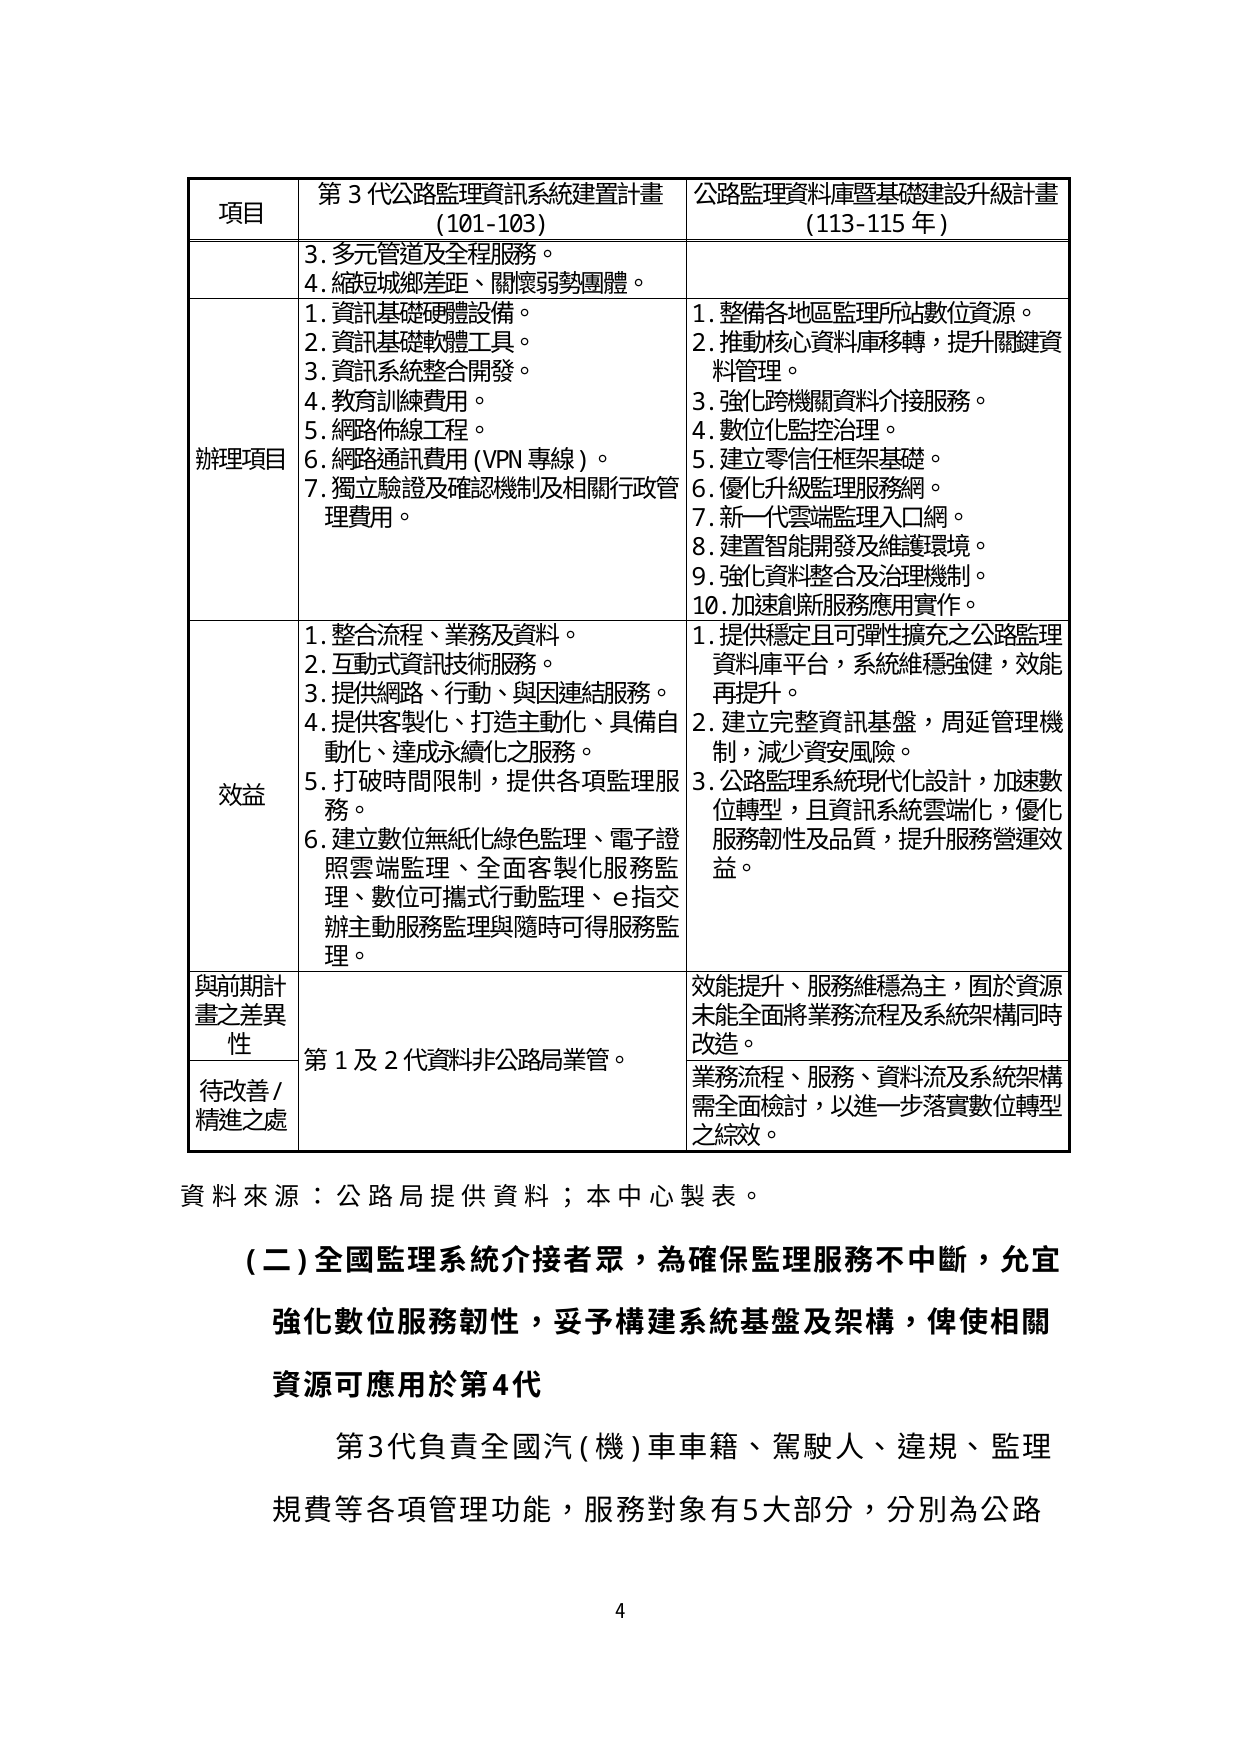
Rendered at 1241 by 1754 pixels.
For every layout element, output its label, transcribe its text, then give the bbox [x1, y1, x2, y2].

subtitle (二)全國監理系統介接者眾，為確保監理服務不中斷，允宜強化數位服務韌性，妥予構建系統基盤及架構，俾使相關資源可應用於第4代 [236, 1216, 1063, 1403]
table_cell 業務流程、服務、資料流及系統架構需全面檢討，以進一步落實數位轉型之綜效。 [687, 1061, 1068, 1150]
table_cell 效益 [190, 621, 298, 971]
table_cell 效能提升、服務維穩為主，囿於資源未能全面將業務流程及系統架構同時改造。 [687, 972, 1068, 1059]
text 第3代負責全國汽(機)車車籍、駕駛人、違規、監理規費等各項管理功能，服務對象有5大部分，分別為公路 [266, 1403, 1063, 1528]
table_cell 1.整備各地區監理所站數位資源。 2.推動核心資料庫移轉，提升關鍵資料管理。 3.強化跨機關資料介接服務。 4.數位化監控治理。 5.建立零信任框架基礎。 6.優化升級監理服務網。 7.新一代雲端監理入口網。 8.建置智能開發及維護環境。 9.強化資料整合及治理機制。 10.加速創新服務應用實作。 [687, 299, 1068, 620]
table_cell 1.提供穩定且可彈性擴充之公路監理資料庫平台，系統維穩強健，效能再提升。 2.建立完整資訊基盤，周延管理機制，減少資安風險。 3.公路監理系統現代化設計，加速數位轉型，且資訊系統雲端化，優化服務韌性及品質，提升服務營運效益。 [687, 621, 1068, 971]
table_header 項目 [190, 180, 298, 239]
table_cell 1.整合流程、業務及資料。 2.互動式資訊技術服務。 3.提供網路、行動、與因連結服務。 4.提供客製化、打造主動化、具備自動化、達成永續化之服務。 5.打破時間限制，提供各項監理服務。 6.建立數位無紙化綠色監理、電子證照雲端監理、全面客製化服務監理、數位可攜式行動監理、ｅ指交辦主動服務監理與隨時可得服務監理。 [299, 621, 686, 971]
table_cell 第1及2代資料非公路局業管。 [299, 972, 686, 1150]
table_header 第3代公路監理資訊系統建置計畫 (101-103) [299, 180, 686, 239]
table_cell 3.多元管道及全程服務。 4.縮短城鄉差距、關懷弱勢團體。 [299, 242, 686, 298]
table_cell 辦理項目 [190, 299, 298, 620]
table_cell [687, 242, 1068, 298]
table_cell 與前期計畫之差異性 [190, 972, 298, 1059]
table_cell [190, 242, 298, 298]
table_header 公路監理資料庫暨基礎建設升級計畫(113-115年) [687, 180, 1068, 239]
table_cell 待改善/ 精進之處 [190, 1061, 298, 1150]
text 資料來源：公路局提供資料；本中心製表。 [177, 1153, 1063, 1216]
table_cell 1.資訊基礎硬體設備。 2.資訊基礎軟體工具。 3.資訊系統整合開發。 4.教育訓練費用。 5.網路佈線工程。 6.網路通訊費用(VPN專線)。 7.獨立驗證及確認機制及相關行政管理費用。 [299, 299, 686, 620]
